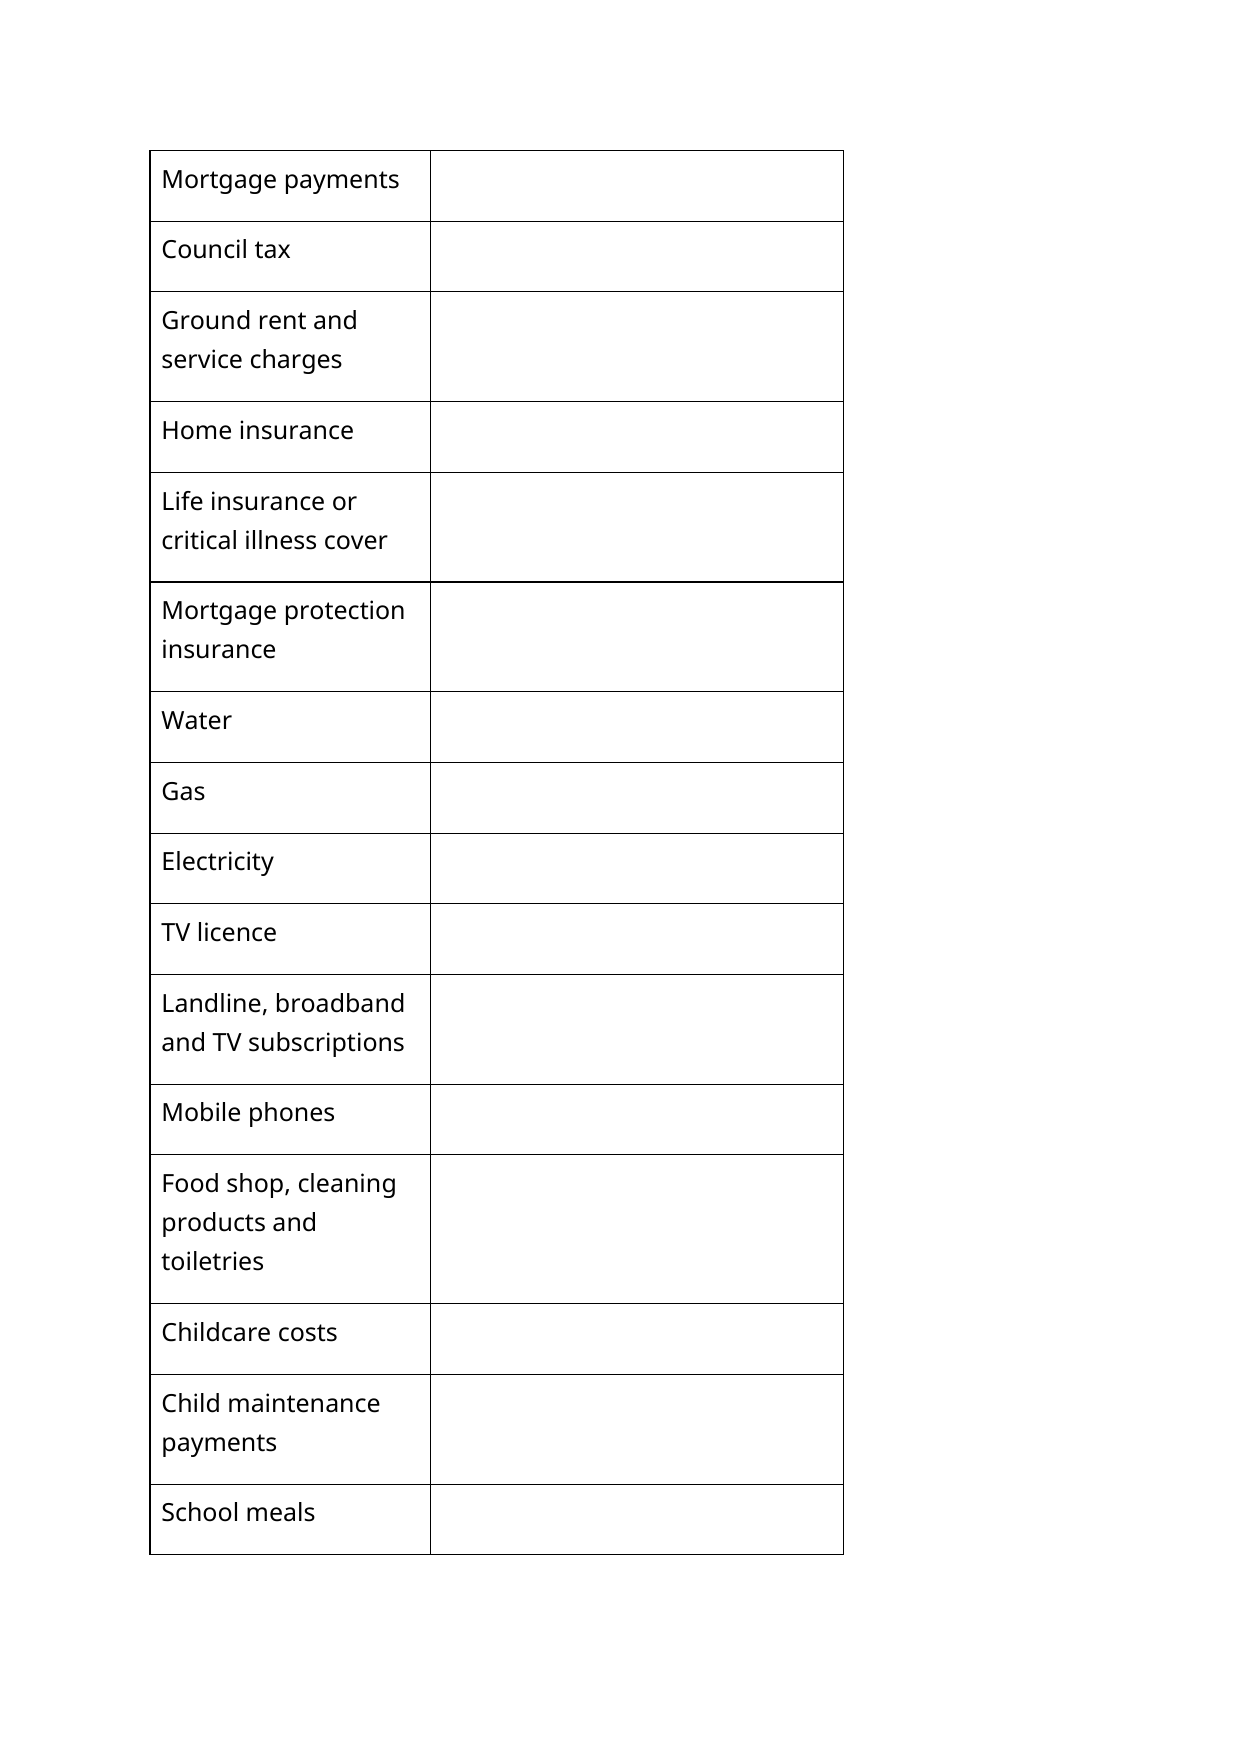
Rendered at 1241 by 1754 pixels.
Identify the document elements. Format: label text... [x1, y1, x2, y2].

table_cell [431, 763, 843, 832]
table_cell Mortgage protection insurance [151, 583, 430, 691]
table_cell Child maintenance payments [151, 1375, 430, 1483]
table_cell Water [151, 692, 430, 762]
table_cell [431, 402, 843, 472]
table_cell [431, 151, 843, 221]
table_cell Gas [151, 763, 430, 832]
table_cell [431, 1085, 843, 1154]
table_cell Home insurance [151, 402, 430, 472]
table_cell Mortgage payments [151, 151, 430, 221]
table_cell School meals [151, 1485, 430, 1554]
table_cell [431, 834, 843, 903]
table_cell [431, 1485, 843, 1554]
table_cell [431, 1375, 843, 1483]
table_cell [431, 692, 843, 762]
table_cell [431, 1155, 843, 1303]
table_cell Council tax [151, 222, 430, 291]
table_cell [431, 975, 843, 1083]
table_cell Ground rent and service charges [151, 292, 430, 401]
table_cell Mobile phones [151, 1085, 430, 1154]
table_cell Landline, broadband and TV subscriptions [151, 975, 430, 1083]
table_cell TV licence [151, 904, 430, 974]
table_cell [431, 1304, 843, 1374]
table_cell [431, 583, 843, 691]
table_cell [431, 292, 843, 401]
table_cell [431, 473, 843, 581]
table_cell Food shop, cleaning products and toiletries [151, 1155, 430, 1303]
table_cell [431, 904, 843, 974]
table_cell Life insurance or critical illness cover [151, 473, 430, 581]
table_cell Electricity [151, 834, 430, 903]
table_cell [431, 222, 843, 291]
table_cell Childcare costs [151, 1304, 430, 1374]
